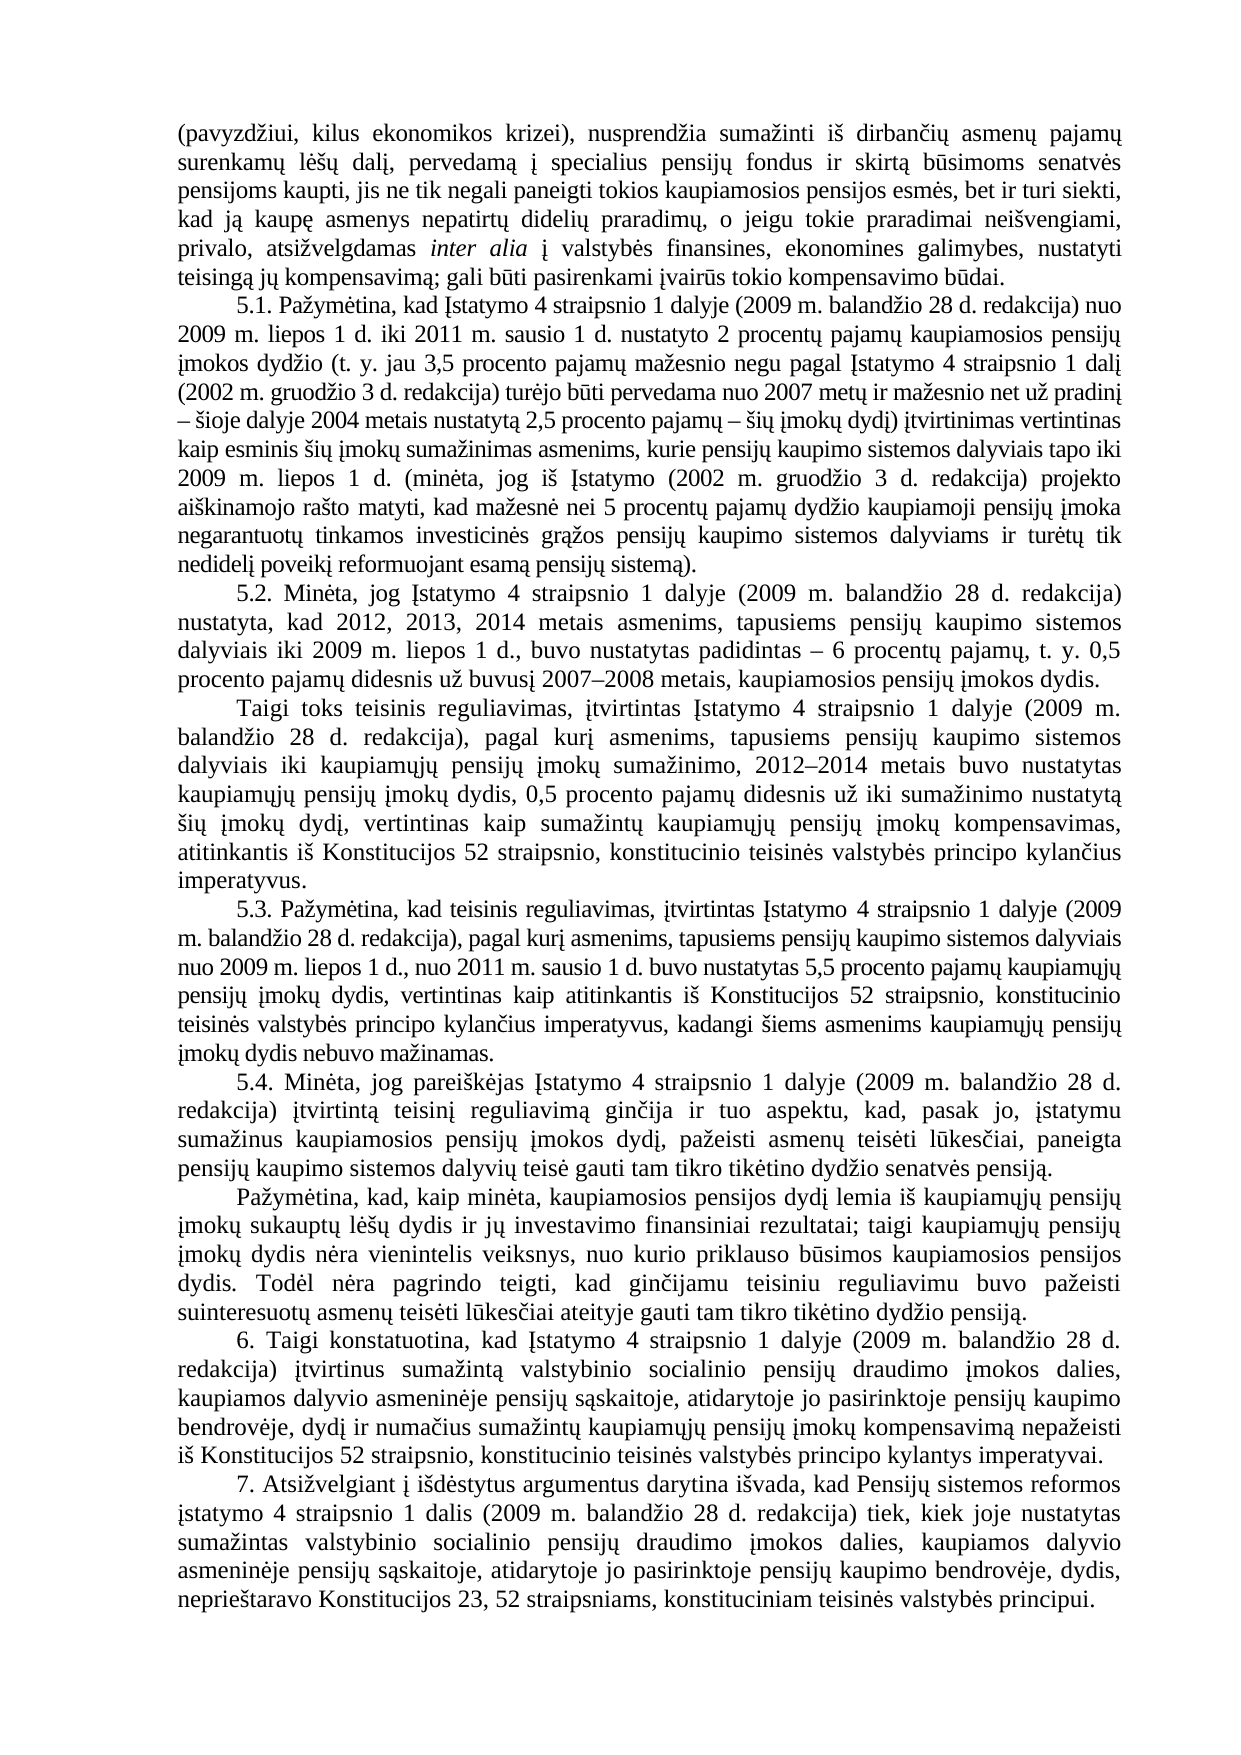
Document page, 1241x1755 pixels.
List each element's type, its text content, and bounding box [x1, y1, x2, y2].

text 7. Atsižvelgiant į išdėstytus argumentus darytina išvada, kad Pensijų sistemos reformos įstatymo 4 straipsnio 1 dalis (2009 m. balandžio 28 d. redakcija) tiek, kiek joje nustatytas sumažintas valstybinio socialinio pensijų draudimo įmokos dalies, kaupiamos dalyvio asmeninėje pensijų sąskaitoje, atidarytoje jo pasirinktoje pensijų kaupimo bendrovėje, dydis, neprieštaravo Konstitucijos 23, 52 straipsniams, konstituciniam teisinės valstybės principui. [177, 1469, 1122, 1613]
text (pavyzdžiui, kilus ekonomikos krizei), nusprendžia sumažinti iš dirbančių asmenų pajamų surenkamų lėšų dalį, pervedamą į specialius pensijų fondus ir skirtą būsimoms senatvės pensijoms kaupti, jis ne tik negali paneigti tokios kaupiamosios pensijos esmės, bet ir turi siekti, kad ją kaupę asmenys nepatirtų didelių praradimų, o jeigu tokie praradimai neišvengiami, privalo, atsižvelgdamas inter alia į valstybės finansines, ekonomines galimybes, nustatyti teisingą jų kompensavimą; gali būti pasirenkami įvairūs tokio kompensavimo būdai. [177, 118, 1122, 291]
text 5.1. Pažymėtina, kad Įstatymo 4 straipsnio 1 dalyje (2009 m. balandžio 28 d. redakcija) nuo 2009 m. liepos 1 d. iki 2011 m. sausio 1 d. nustatyto 2 procentų pajamų kaupiamosios pensijų įmokos dydžio (t. y. jau 3,5 procento pajamų mažesnio negu pagal Įstatymo 4 straipsnio 1 dalį (2002 m. gruodžio 3 d. redakcija) turėjo būti pervedama nuo 2007 metų ir mažesnio net už pradinį – šioje dalyje 2004 metais nustatytą 2,5 procento pajamų – šių įmokų dydį) įtvirtinimas vertintinas kaip esminis šių įmokų sumažinimas asmenims, kurie pensijų kaupimo sistemos dalyviais tapo iki 2009 m. liepos 1 d. (minėta, jog iš Įstatymo (2002 m. gruodžio 3 d. redakcija) projekto aiškinamojo rašto matyti, kad mažesnė nei 5 procentų pajamų dydžio kaupiamoji pensijų įmoka negarantuotų tinkamos investicinės grąžos pensijų kaupimo sistemos dalyviams ir turėtų tik nedidelį poveikį reformuojant esamą pensijų sistemą). [177, 291, 1122, 578]
text 6. Taigi konstatuotina, kad Įstatymo 4 straipsnio 1 dalyje (2009 m. balandžio 28 d. redakcija) įtvirtinus sumažintą valstybinio socialinio pensijų draudimo įmokos dalies, kaupiamos dalyvio asmeninėje pensijų sąskaitoje, atidarytoje jo pasirinktoje pensijų kaupimo bendrovėje, dydį ir numačius sumažintų kaupiamųjų pensijų įmokų kompensavimą nepažeisti iš Konstitucijos 52 straipsnio, konstitucinio teisinės valstybės principo kylantys imperatyvai. [177, 1326, 1122, 1469]
text 5.3. Pažymėtina, kad teisinis reguliavimas, įtvirtintas Įstatymo 4 straipsnio 1 dalyje (2009 m. balandžio 28 d. redakcija), pagal kurį asmenims, tapusiems pensijų kaupimo sistemos dalyviais nuo 2009 m. liepos 1 d., nuo 2011 m. sausio 1 d. buvo nustatytas 5,5 procento pajamų kaupiamųjų pensijų įmokų dydis, vertintinas kaip atitinkantis iš Konstitucijos 52 straipsnio, konstitucinio teisinės valstybės principo kylančius imperatyvus, kadangi šiems asmenims kaupiamųjų pensijų įmokų dydis nebuvo mažinamas. [177, 894, 1122, 1067]
text Taigi toks teisinis reguliavimas, įtvirtintas Įstatymo 4 straipsnio 1 dalyje (2009 m. balandžio 28 d. redakcija), pagal kurį asmenims, tapusiems pensijų kaupimo sistemos dalyviais iki kaupiamųjų pensijų įmokų sumažinimo, 2012–2014 metais buvo nustatytas kaupiamųjų pensijų įmokų dydis, 0,5 procento pajamų didesnis už iki sumažinimo nustatytą šių įmokų dydį, vertintinas kaip sumažintų kaupiamųjų pensijų įmokų kompensavimas, atitinkantis iš Konstitucijos 52 straipsnio, konstitucinio teisinės valstybės principo kylančius imperatyvus. [177, 693, 1122, 894]
text 5.2. Minėta, jog Įstatymo 4 straipsnio 1 dalyje (2009 m. balandžio 28 d. redakcija) nustatyta, kad 2012, 2013, 2014 metais asmenims, tapusiems pensijų kaupimo sistemos dalyviais iki 2009 m. liepos 1 d., buvo nustatytas padidintas – 6 procentų pajamų, t. y. 0,5 procento pajamų didesnis už buvusį 2007–2008 metais, kaupiamosios pensijų įmokos dydis. [177, 578, 1122, 693]
text 5.4. Minėta, jog pareiškėjas Įstatymo 4 straipsnio 1 dalyje (2009 m. balandžio 28 d. redakcija) įtvirtintą teisinį reguliavimą ginčija ir tuo aspektu, kad, pasak jo, įstatymu sumažinus kaupiamosios pensijų įmokos dydį, pažeisti asmenų teisėti lūkesčiai, paneigta pensijų kaupimo sistemos dalyvių teisė gauti tam tikro tikėtino dydžio senatvės pensiją. [177, 1067, 1122, 1182]
text Pažymėtina, kad, kaip minėta, kaupiamosios pensijos dydį lemia iš kaupiamųjų pensijų įmokų sukauptų lėšų dydis ir jų investavimo finansiniai rezultatai; taigi kaupiamųjų pensijų įmokų dydis nėra vienintelis veiksnys, nuo kurio priklauso būsimos kaupiamosios pensijos dydis. Todėl nėra pagrindo teigti, kad ginčijamu teisiniu reguliavimu buvo pažeisti suinteresuotų asmenų teisėti lūkesčiai ateityje gauti tam tikro tikėtino dydžio pensiją. [177, 1182, 1122, 1326]
